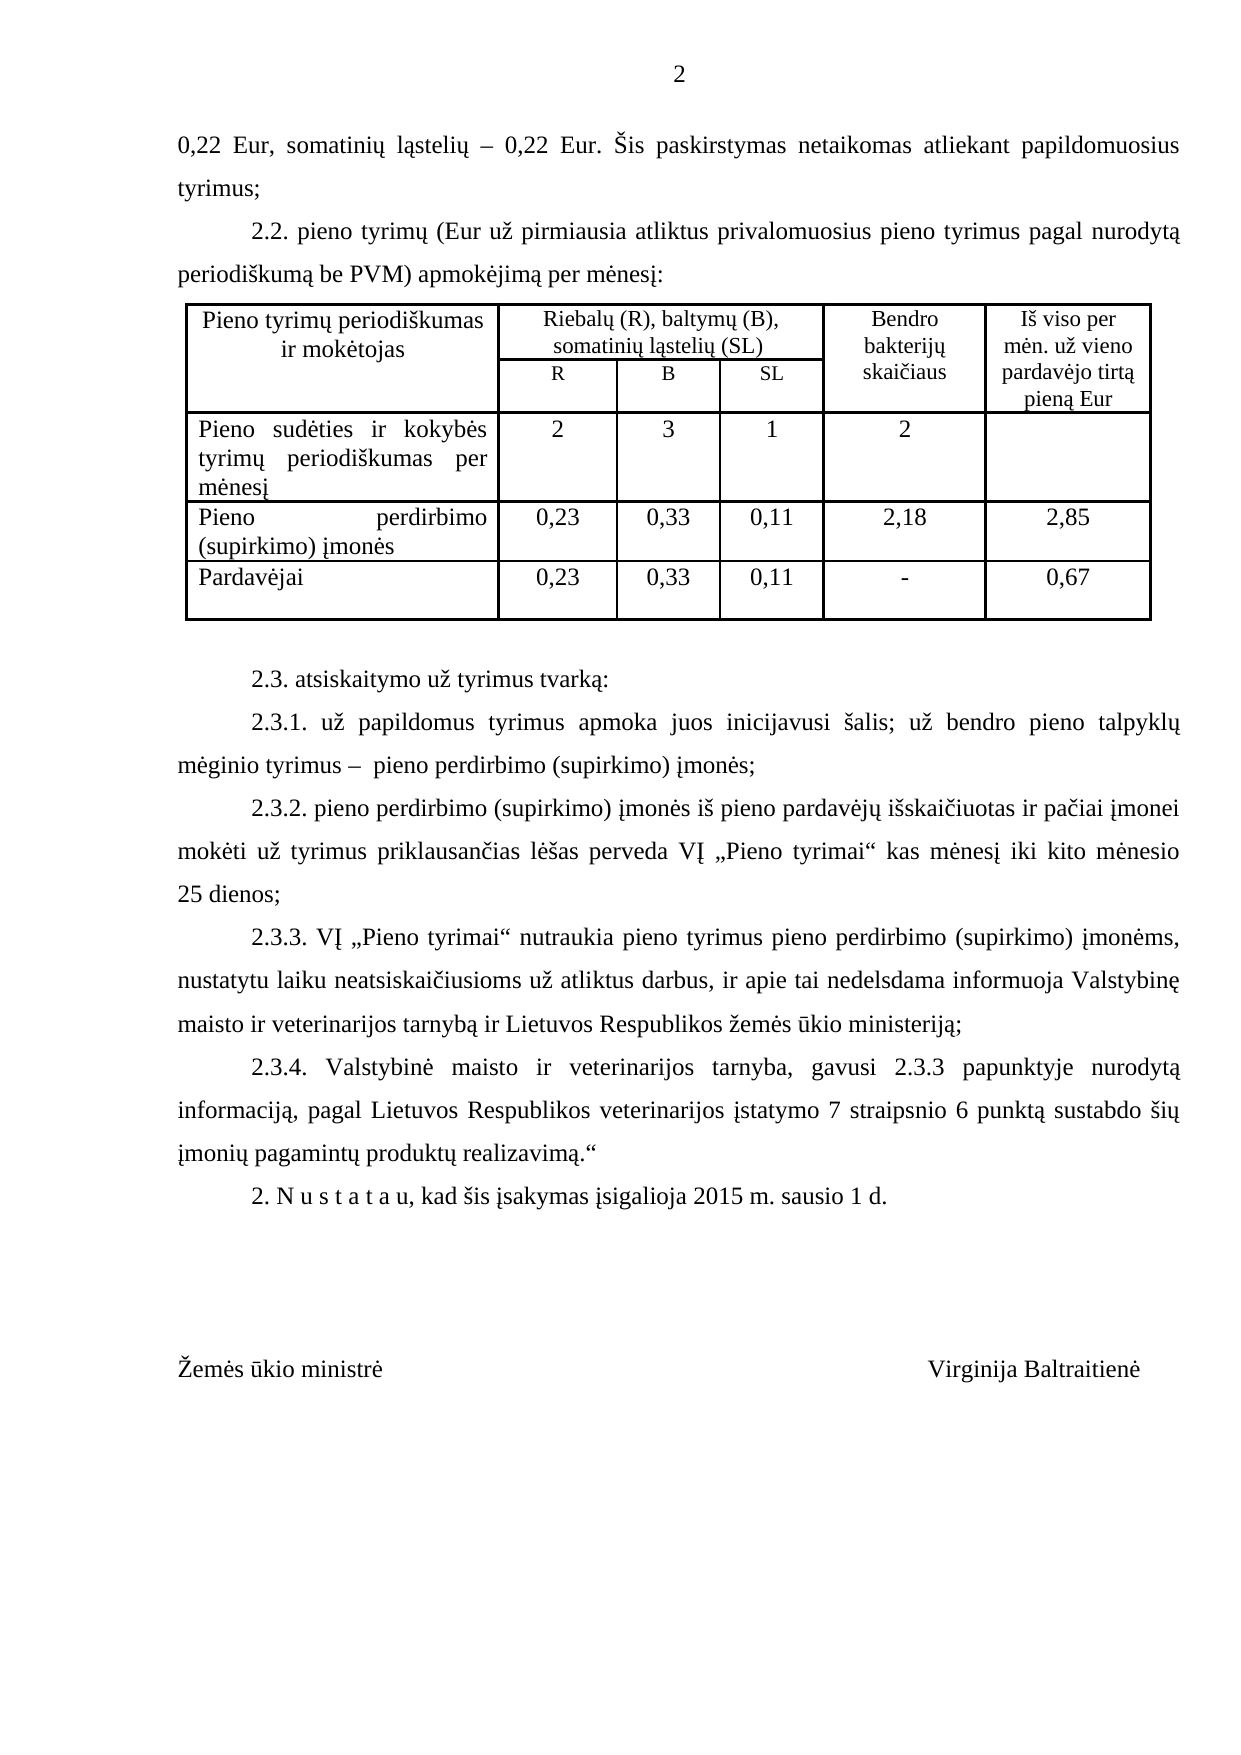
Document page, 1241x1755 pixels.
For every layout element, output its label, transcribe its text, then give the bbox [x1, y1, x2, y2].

table_cell SL [721, 361, 822, 411]
table_cell 2,85 [987, 503, 1149, 560]
text 2. N u s t a t a u, kad šis įsakymas įsigalioja 2015 m. sausio 1 d. [177, 1181, 1181, 1210]
table_cell 3 [618, 414, 719, 500]
table_cell 2 [825, 414, 984, 500]
table_cell - [825, 562, 984, 617]
text 2.3. atsiskaitymo už tyrimus tvarką: [177, 664, 1181, 692]
text 2.2. pieno tyrimų (Eur už pirmiausia atliktus privalomuosius pieno tyrimus pagal nurodytą periodiškumą be PVM) apmokėjimą per mėnesį: [177, 216, 1181, 288]
table_cell 0,11 [721, 503, 822, 560]
table_cell 2 [500, 414, 616, 500]
table_header Bendro bakterijų skaičiaus [825, 306, 984, 411]
table_cell 0,11 [721, 562, 822, 617]
table_header Iš viso per mėn. už vieno pardavėjo tirtą pieną Eur [987, 306, 1149, 411]
table_cell [987, 414, 1149, 500]
table_cell B [618, 361, 719, 411]
table_header Riebalų (R), baltymų (B), somatinių ląstelių (SL) [500, 306, 822, 358]
table_cell 0,33 [618, 503, 719, 560]
text 2.3.3. VĮ „Pieno tyrimai“ nutraukia pieno tyrimus pieno perdirbimo (supirkimo) įmonėms, nustatytu laiku neatsiskaičiusioms už atliktus darbus, ir apie tai nedelsdama informuoja Valstybinę maisto ir veterinarijos tarnybą ir Lietuvos Respublikos žemės ūkio ministeriją; [177, 922, 1181, 1037]
table_header Pieno tyrimų periodiškumas ir mokėtojas [188, 306, 497, 411]
table_cell 0,67 [987, 562, 1149, 617]
table_cell 2,18 [825, 503, 984, 560]
table_cell 1 [721, 414, 822, 500]
table_cell 0,23 [500, 562, 616, 617]
table_cell R [500, 361, 616, 411]
table_cell 0,23 [500, 503, 616, 560]
text 2.3.1. už papildomus tyrimus apmoka juos inicijavusi šalis; už bendro pieno talpyklų mėginio tyrimus – pieno perdirbimo (supirkimo) įmonės; [177, 707, 1181, 779]
table_cell Pieno perdirbimo (supirkimo) įmonės [188, 503, 497, 560]
table_cell Pieno sudėties ir kokybės tyrimų periodiškumas per mėnesį [188, 414, 497, 500]
table_cell Pardavėjai [188, 562, 497, 617]
text 2.3.2. pieno perdirbimo (supirkimo) įmonės iš pieno pardavėjų išskaičiuotas ir pačiai įmonei mokėti už tyrimus priklausančias lėšas perveda VĮ „Pieno tyrimai“ kas mėnesį iki kito mėnesio 25 dienos; [177, 793, 1181, 908]
text 2.3.4. Valstybinė maisto ir veterinarijos tarnyba, gavusi 2.3.3 papunktyje nurodytą informaciją, pagal Lietuvos Respublikos veterinarijos įstatymo 7 straipsnio 6 punktą sustabdo šių įmonių pagamintų produktų realizavimą.“ [177, 1052, 1181, 1167]
text Žemės ūkio ministrė Virginija Baltraitienė [177, 1354, 1181, 1382]
table_cell 0,33 [618, 562, 719, 617]
text 0,22 Eur, somatinių ląstelių – 0,22 Eur. Šis paskirstymas netaikomas atliekant papildomuosius tyrimus; [177, 130, 1181, 202]
